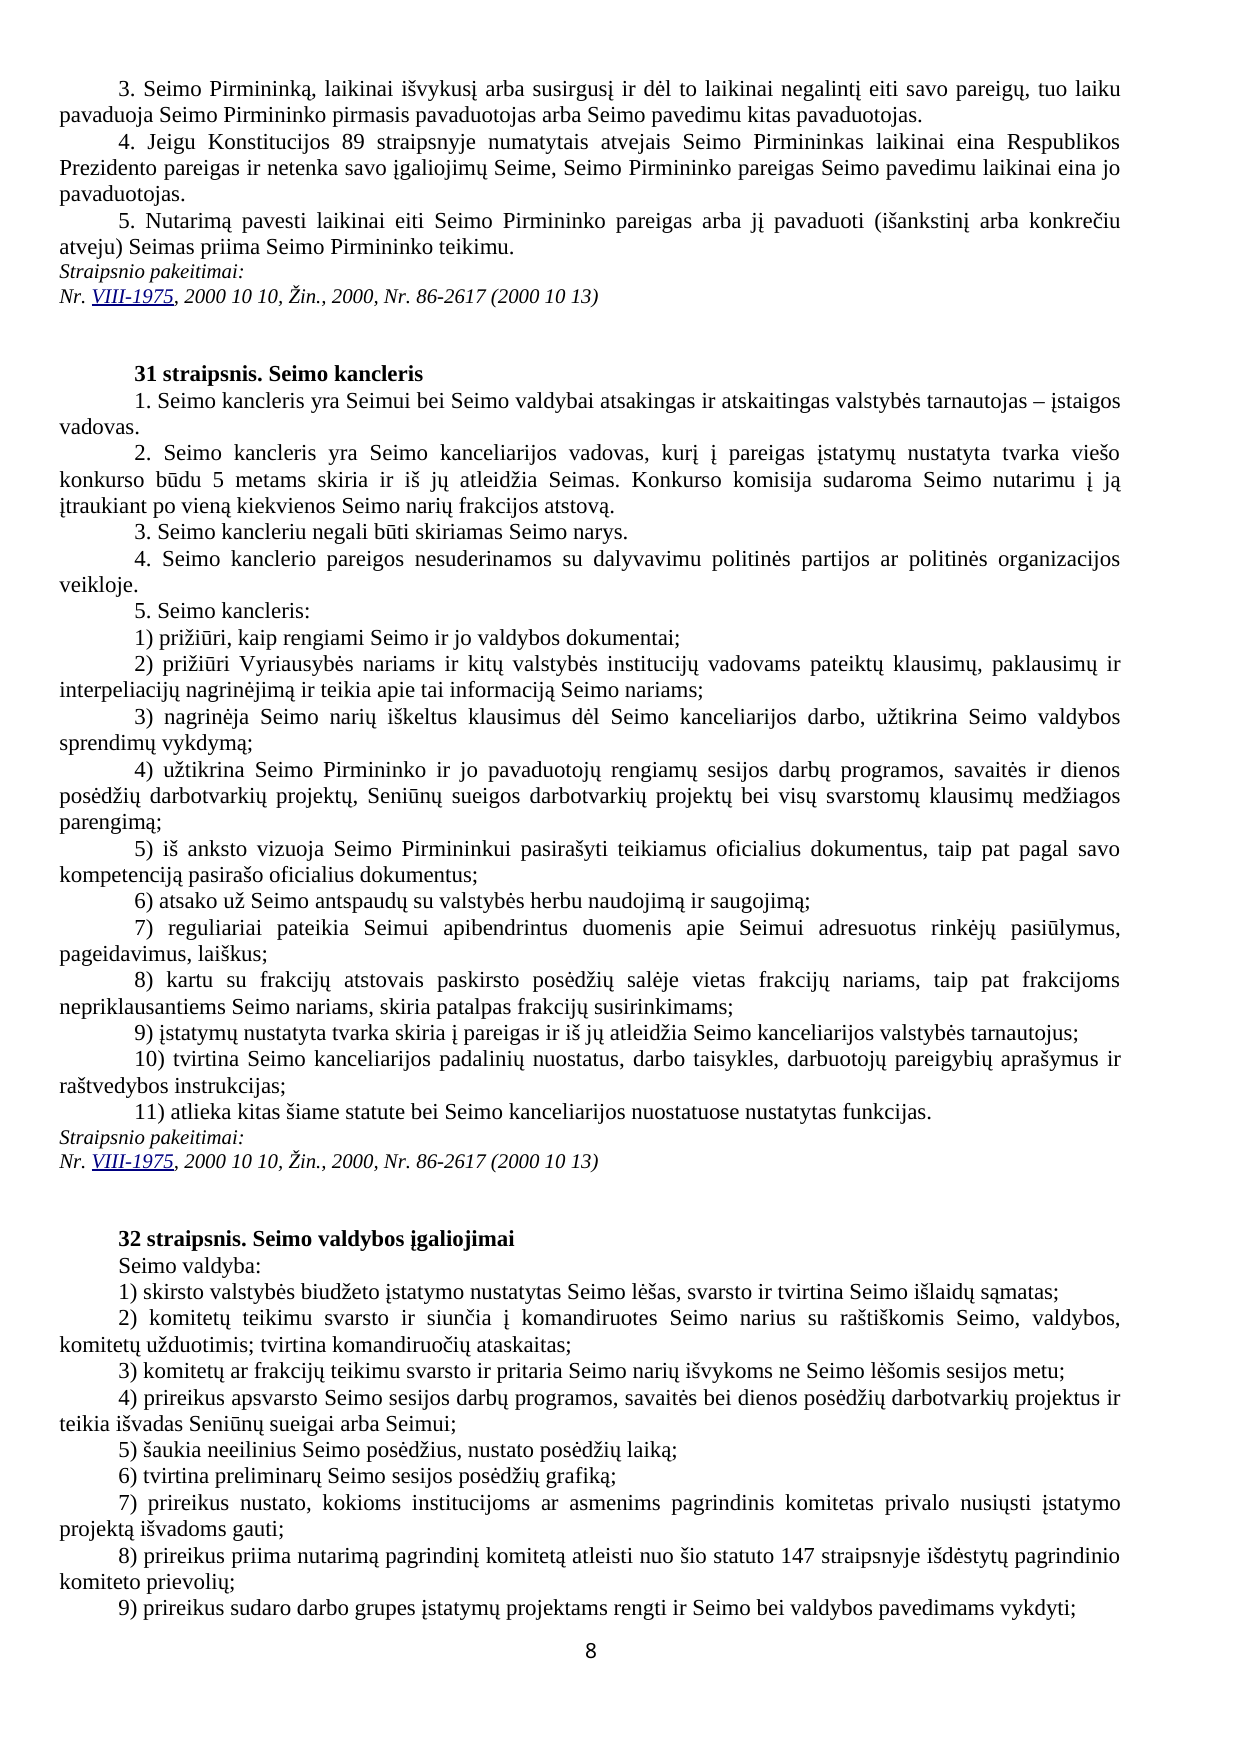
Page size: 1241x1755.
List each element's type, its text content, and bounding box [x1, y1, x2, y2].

text 1) skirsto valstybės biudžeto įstatymo nustatytas Seimo lėšas, svarsto ir tvirtina Seimo išlaidų sąmatas; [59, 1278, 1122, 1304]
text Seimo valdyba: [59, 1252, 1122, 1278]
text 4) prireikus apsvarsto Seimo sesijos darbų programos, savaitės bei dienos posėdžių darbotvarkių projektus ir teikia išvadas Seniūnų sueigai arba Seimui; [59, 1383, 1122, 1436]
text 3. Seimo kancleriu negali būti skiriamas Seimo narys. [59, 518, 1122, 545]
text 3. Seimo Pirmininką, laikinai išvykusį arba susirgusį ir dėl to laikinai negalintį eiti savo pareigų, tuo laiku pavaduoja Seimo Pirmininko pirmasis pavaduotojas arba Seimo pavedimu kitas pavaduotojas. [59, 75, 1122, 128]
text 1. Seimo kancleris yra Seimui bei Seimo valdybai atsakingas ir atskaitingas valstybės tarnautojas – įstaigos vadovas. [59, 387, 1122, 439]
text 6) tvirtina preliminarų Seimo sesijos posėdžių grafiką; [59, 1463, 1122, 1489]
text 4) užtikrina Seimo Pirmininko ir jo pavaduotojų rengiamų sesijos darbų programos, savaitės ir dienos posėdžių darbotvarkių projektų, Seniūnų sueigos darbotvarkių projektų bei visų svarstomų klausimų medžiagos parengimą; [59, 756, 1122, 835]
text 5) iš anksto vizuoja Seimo Pirmininkui pasirašyti teikiamus oficialius dokumentus, taip pat pagal savo kompetenciją pasirašo oficialius dokumentus; [59, 835, 1122, 887]
text Nr. VIII-1975, 2000 10 10, Žin., 2000, Nr. 86-2617 (2000 10 13) [59, 1149, 1122, 1173]
text Straipsnio pakeitimai: [59, 259, 1122, 283]
text 9) prireikus sudaro darbo grupes įstatymų projektams rengti ir Seimo bei valdybos pavedimams vykdyti; [59, 1594, 1122, 1621]
text 3) nagrinėja Seimo narių iškeltus klausimus dėl Seimo kanceliarijos darbo, užtikrina Seimo valdybos sprendimų vykdymą; [59, 703, 1122, 756]
text 32 straipsnis. Seimo valdybos įgaliojimai [59, 1225, 1122, 1252]
text 3) komitetų ar frakcijų teikimu svarsto ir pritaria Seimo narių išvykoms ne Seimo lėšomis sesijos metu; [59, 1357, 1122, 1383]
text 9) įstatymų nustatyta tvarka skiria į pareigas ir iš jų atleidžia Seimo kanceliarijos valstybės tarnautojus; [59, 1019, 1122, 1046]
text Straipsnio pakeitimai: [59, 1124, 1122, 1149]
text 8) prireikus priima nutarimą pagrindinį komitetą atleisti nuo šio statuto 147 straipsnyje išdėstytų pagrindinio komiteto prievolių; [59, 1542, 1122, 1594]
text 10) tvirtina Seimo kanceliarijos padalinių nuostatus, darbo taisykles, darbuotojų pareigybių aprašymus ir raštvedybos instrukcijas; [59, 1046, 1122, 1098]
text 8) kartu su frakcijų atstovais paskirsto posėdžių salėje vietas frakcijų nariams, taip pat frakcijoms nepriklausantiems Seimo nariams, skiria patalpas frakcijų susirinkimams; [59, 966, 1122, 1019]
text 5) šaukia neeilinius Seimo posėdžius, nustato posėdžių laiką; [59, 1436, 1122, 1463]
text 5. Nutarimą pavesti laikinai eiti Seimo Pirmininko pareigas arba jį pavaduoti (išankstinį arba konkrečiu atveju) Seimas priima Seimo Pirmininko teikimu. [59, 207, 1122, 259]
text 6) atsako už Seimo antspaudų su valstybės herbu naudojimą ir saugojimą; [59, 887, 1122, 914]
text 7) prireikus nustato, kokioms institucijoms ar asmenims pagrindinis komitetas privalo nusiųsti įstatymo projektą išvadoms gauti; [59, 1489, 1122, 1542]
text 7) reguliariai pateikia Seimui apibendrintus duomenis apie Seimui adresuotus rinkėjų pasiūlymus, pageidavimus, laiškus; [59, 914, 1122, 966]
text 11) atlieka kitas šiame statute bei Seimo kanceliarijos nuostatuose nustatytas funkcijas. [59, 1098, 1122, 1124]
text 5. Seimo kancleris: [59, 597, 1122, 624]
text 2) komitetų teikimu svarsto ir siunčia į komandiruotes Seimo narius su raštiškomis Seimo, valdybos, komitetų užduotimis; tvirtina komandiruočių ataskaitas; [59, 1304, 1122, 1357]
text 4. Seimo kanclerio pareigos nesuderinamos su dalyvavimu politinės partijos ar politinės organizacijos veikloje. [59, 545, 1122, 597]
text 1) prižiūri, kaip rengiami Seimo ir jo valdybos dokumentai; [59, 624, 1122, 650]
text 2. Seimo kancleris yra Seimo kanceliarijos vadovas, kurį į pareigas įstatymų nustatyta tvarka viešo konkurso būdu 5 metams skiria ir iš jų atleidžia Seimas. Konkurso komisija sudaroma Seimo nutarimu į ją įtraukiant po vieną kiekvienos Seimo narių frakcijos atstovą. [59, 439, 1122, 518]
text Nr. VIII-1975, 2000 10 10, Žin., 2000, Nr. 86-2617 (2000 10 13) [59, 283, 1122, 308]
text 4. Jeigu Konstitucijos 89 straipsnyje numatytais atvejais Seimo Pirmininkas laikinai eina Respublikos Prezidento pareigas ir netenka savo įgaliojimų Seime, Seimo Pirmininko pareigas Seimo pavedimu laikinai eina jo pavaduotojas. [59, 128, 1122, 207]
text 31 straipsnis. Seimo kancleris [59, 360, 1122, 387]
text 2) prižiūri Vyriausybės nariams ir kitų valstybės institucijų vadovams pateiktų klausimų, paklausimų ir interpeliacijų nagrinėjimą ir teikia apie tai informaciją Seimo nariams; [59, 650, 1122, 703]
